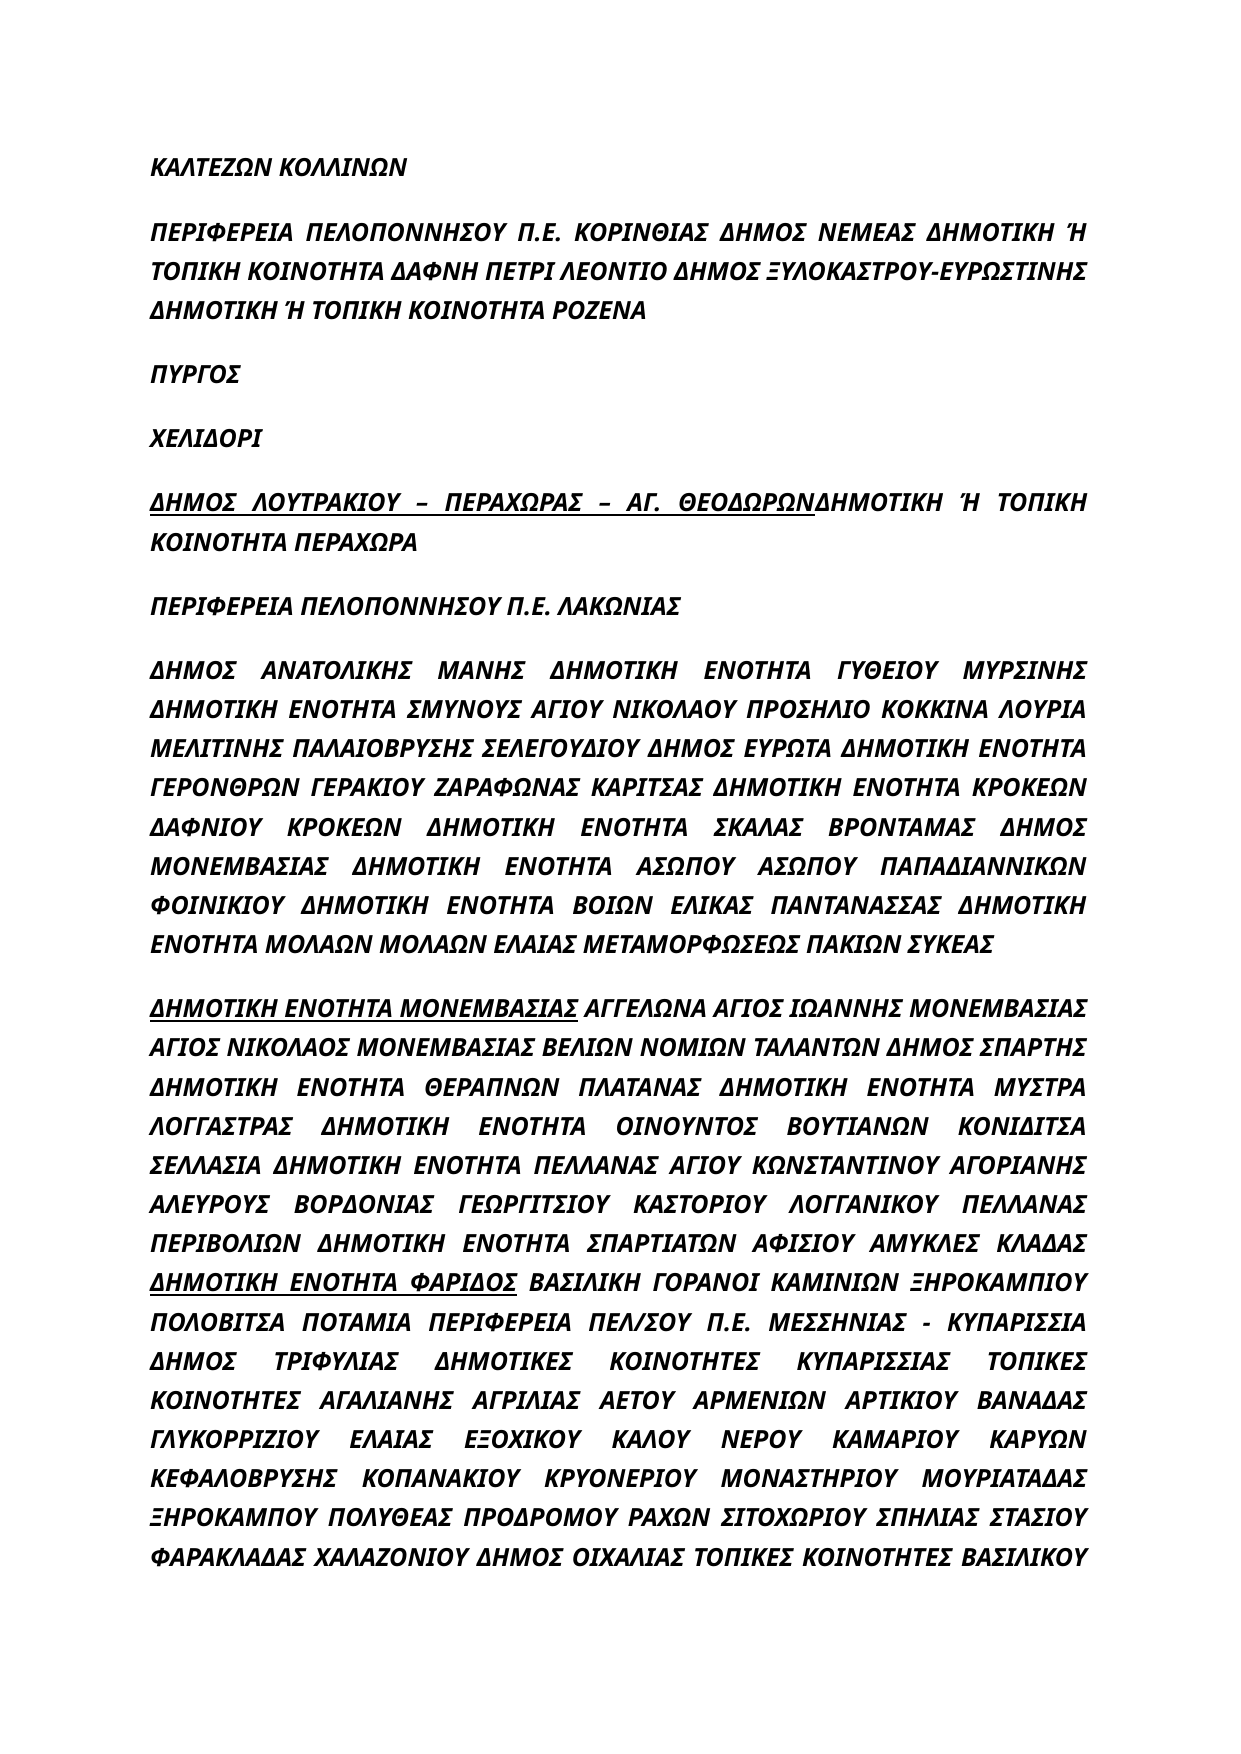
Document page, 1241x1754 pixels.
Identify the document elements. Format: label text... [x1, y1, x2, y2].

text ΔΗΜΟΤΙΚΗ ΕΝΟΤΗΤΑ ΜΟΝΕΜΒΑΣΙΑΣ ΑΓΓΕΛΩΝΑ ΑΓΙΟΣ ΙΩΑΝΝΗΣ ΜΟΝΕΜΒΑΣΙΑΣ ΑΓΙΟΣ ΝΙΚΟΛΑΟΣ ΜΟΝΕΜΒΑΣΙΑΣ ΒΕΛΙΩΝ ΝΟΜΙΩΝ ΤΑΛΑΝΤΩΝ ΔΗΜΟΣ ΣΠΑΡΤΗΣ ΔΗΜΟΤΙΚΗ ΕΝΟΤΗΤΑ ΘΕΡΑΠΝΩΝ ΠΛΑΤΑΝΑΣ ΔΗΜΟΤΙΚΗ ΕΝΟΤΗΤΑ ΜΥΣΤΡΑ ΛΟΓΓΑΣΤΡΑΣ ΔΗΜΟΤΙΚΗ ΕΝΟΤΗΤΑ ΟΙΝΟΥΝΤΟΣ ΒΟΥΤΙΑΝΩΝ ΚΟΝΙΔΙΤΣΑ ΣΕΛΛΑΣΙΑ ΔΗΜΟΤΙΚΗ ΕΝΟΤΗΤΑ ΠΕΛΛΑΝΑΣ ΑΓΙΟΥ ΚΩΝΣΤΑΝΤΙΝΟΥ ΑΓΟΡΙΑΝΗΣ ΑΛΕΥΡΟΥΣ ΒΟΡΔΟΝΙΑΣ ΓΕΩΡΓΙΤΣΙΟΥ ΚΑΣΤΟΡΙΟΥ ΛΟΓΓΑΝΙΚΟΥ ΠΕΛΛΑΝΑΣ ΠΕΡΙΒΟΛΙΩΝ ΔΗΜΟΤΙΚΗ ΕΝΟΤΗΤΑ ΣΠΑΡΤΙΑΤΩΝ ΑΦΙΣΙΟΥ ΑΜΥΚΛΕΣ ΚΛΑΔΑΣ ΔΗΜΟΤΙΚΗ ΕΝΟΤΗΤΑ ΦΑΡΙΔΟΣ ΒΑΣΙΛΙΚΗ ΓΟΡΑΝΟΙ ΚΑΜΙΝΙΩΝ ΞΗΡΟΚΑΜΠΙΟΥ ΠΟΛΟΒΙΤΣΑ ΠΟΤΑΜΙΑ ΠΕΡΙΦΕΡΕΙΑ ΠΕΛ/ΣΟΥ Π.Ε. ΜΕΣΣΗΝΙΑΣ - ΚΥΠΑΡΙΣΣΙΑ ΔΗΜΟΣ ΤΡΙΦΥΛΙΑΣ ΔΗΜΟΤΙΚΕΣ ΚΟΙΝΟΤΗΤΕΣ ΚΥΠΑΡΙΣΣΙΑΣ ΤΟΠΙΚΕΣ ΚΟΙΝΟΤΗΤΕΣ ΑΓΑΛΙΑΝΗΣ ΑΓΡΙΛΙΑΣ ΑΕΤΟΥ ΑΡΜΕΝΙΩΝ ΑΡΤΙΚΙΟΥ ΒΑΝΑΔΑΣ ΓΛΥΚΟΡΡΙΖΙΟΥ ΕΛΑΙΑΣ ΕΞΟΧΙΚΟΥ ΚΑΛΟΥ ΝΕΡΟΥ ΚΑΜΑΡΙΟΥ ΚΑΡΥΩΝ ΚΕΦΑΛΟΒΡΥΣΗΣ ΚΟΠΑΝΑΚΙΟΥ ΚΡΥΟΝΕΡΙΟΥ ΜΟΝΑΣΤΗΡΙΟΥ ΜΟΥΡΙΑΤΑΔΑΣ ΞΗΡΟΚΑΜΠΟΥ ΠΟΛΥΘΕΑΣ ΠΡΟΔΡΟΜΟΥ ΡΑΧΩΝ ΣΙΤΟΧΩΡΙΟΥ ΣΠΗΛΙΑΣ ΣΤΑΣΙΟΥ ΦΑΡΑΚΛΑΔΑΣ ΧΑΛΑΖΟΝΙΟΥ ΔΗΜΟΣ ΟΙΧΑΛΙΑΣ ΤΟΠΙΚΕΣ ΚΟΙΝΟΤΗΤΕΣ ΒΑΣΙΛΙΚΟΥ [150, 991, 1090, 1573]
text ΔΗΜΟΣ ΛΟΥΤΡΑΚΙΟΥ – ΠΕΡΑΧΩΡΑΣ – ΑΓ. ΘΕΟΔΩΡΩΝΔΗΜΟΤΙΚΗ Ή ΤΟΠΙΚΗ ΚΟΙΝΟΤΗΤΑ ΠΕΡΑΧΩΡΑ [150, 485, 1090, 558]
text ΚΑΛΤΕΖΩΝ ΚΟΛΛΙΝΩΝ [150, 150, 1090, 184]
text ΠΥΡΓΟΣ [150, 357, 1090, 391]
text ΠΕΡΙΦΕΡΕΙΑ ΠΕΛΟΠΟΝΝΗΣΟΥ Π.Ε. ΛΑΚΩΝΙΑΣ [150, 588, 1090, 622]
text ΠΕΡΙΦΕΡΕΙΑ ΠΕΛΟΠΟΝΝΗΣΟΥ Π.Ε. ΚΟΡΙΝΘΙΑΣ ΔΗΜΟΣ ΝΕΜΕΑΣ ΔΗΜΟΤΙΚΗ Ή ΤΟΠΙΚΗ ΚΟΙΝΟΤΗΤΑ ΔΑΦΝΗ ΠΕΤΡΙ ΛΕΟΝΤΙΟ ΔΗΜΟΣ ΞΥΛΟΚΑΣΤΡΟΥ-ΕΥΡΩΣΤΙΝΗΣ ΔΗΜΟΤΙΚΗ Ή ΤΟΠΙΚΗ ΚΟΙΝΟΤΗΤΑ ΡΟΖΕΝΑ [150, 214, 1090, 327]
text ΔΗΜΟΣ ΑΝΑΤΟΛΙΚΗΣ ΜΑΝΗΣ ΔΗΜΟΤΙΚΗ ΕΝΟΤΗΤΑ ΓΥΘΕΙΟΥ ΜΥΡΣΙΝΗΣ ΔΗΜΟΤΙΚΗ ΕΝΟΤΗΤΑ ΣΜΥΝΟΥΣ ΑΓΙΟΥ ΝΙΚΟΛΑΟΥ ΠΡΟΣΗΛΙΟ ΚΟΚΚΙΝΑ ΛΟΥΡΙΑ ΜΕΛΙΤΙΝΗΣ ΠΑΛΑΙΟΒΡΥΣΗΣ ΣΕΛΕΓΟΥΔΙΟΥ ΔΗΜΟΣ ΕΥΡΩΤΑ ΔΗΜΟΤΙΚΗ ΕΝΟΤΗΤΑ ΓΕΡΟΝΘΡΩΝ ΓΕΡΑΚΙΟΥ ΖΑΡΑΦΩΝΑΣ ΚΑΡΙΤΣΑΣ ΔΗΜΟΤΙΚΗ ΕΝΟΤΗΤΑ ΚΡΟΚΕΩΝ ΔΑΦΝΙΟΥ ΚΡΟΚΕΩΝ ΔΗΜΟΤΙΚΗ ΕΝΟΤΗΤΑ ΣΚΑΛΑΣ ΒΡΟΝΤΑΜΑΣ ΔΗΜΟΣ ΜΟΝΕΜΒΑΣΙΑΣ ΔΗΜΟΤΙΚΗ ΕΝΟΤΗΤΑ ΑΣΩΠΟΥ ΑΣΩΠΟΥ ΠΑΠΑΔΙΑΝΝΙΚΩΝ ΦΟΙΝΙΚΙΟΥ ΔΗΜΟΤΙΚΗ ΕΝΟΤΗΤΑ ΒΟΙΩΝ ΕΛΙΚΑΣ ΠΑΝΤΑΝΑΣΣΑΣ ΔΗΜΟΤΙΚΗ ΕΝΟΤΗΤΑ ΜΟΛΑΩΝ ΜΟΛΑΩΝ ΕΛΑΙΑΣ ΜΕΤΑΜΟΡΦΩΣΕΩΣ ΠΑΚΙΩΝ ΣΥΚΕΑΣ [150, 652, 1090, 961]
text ΧΕΛΙΔΟΡΙ [150, 421, 1090, 455]
